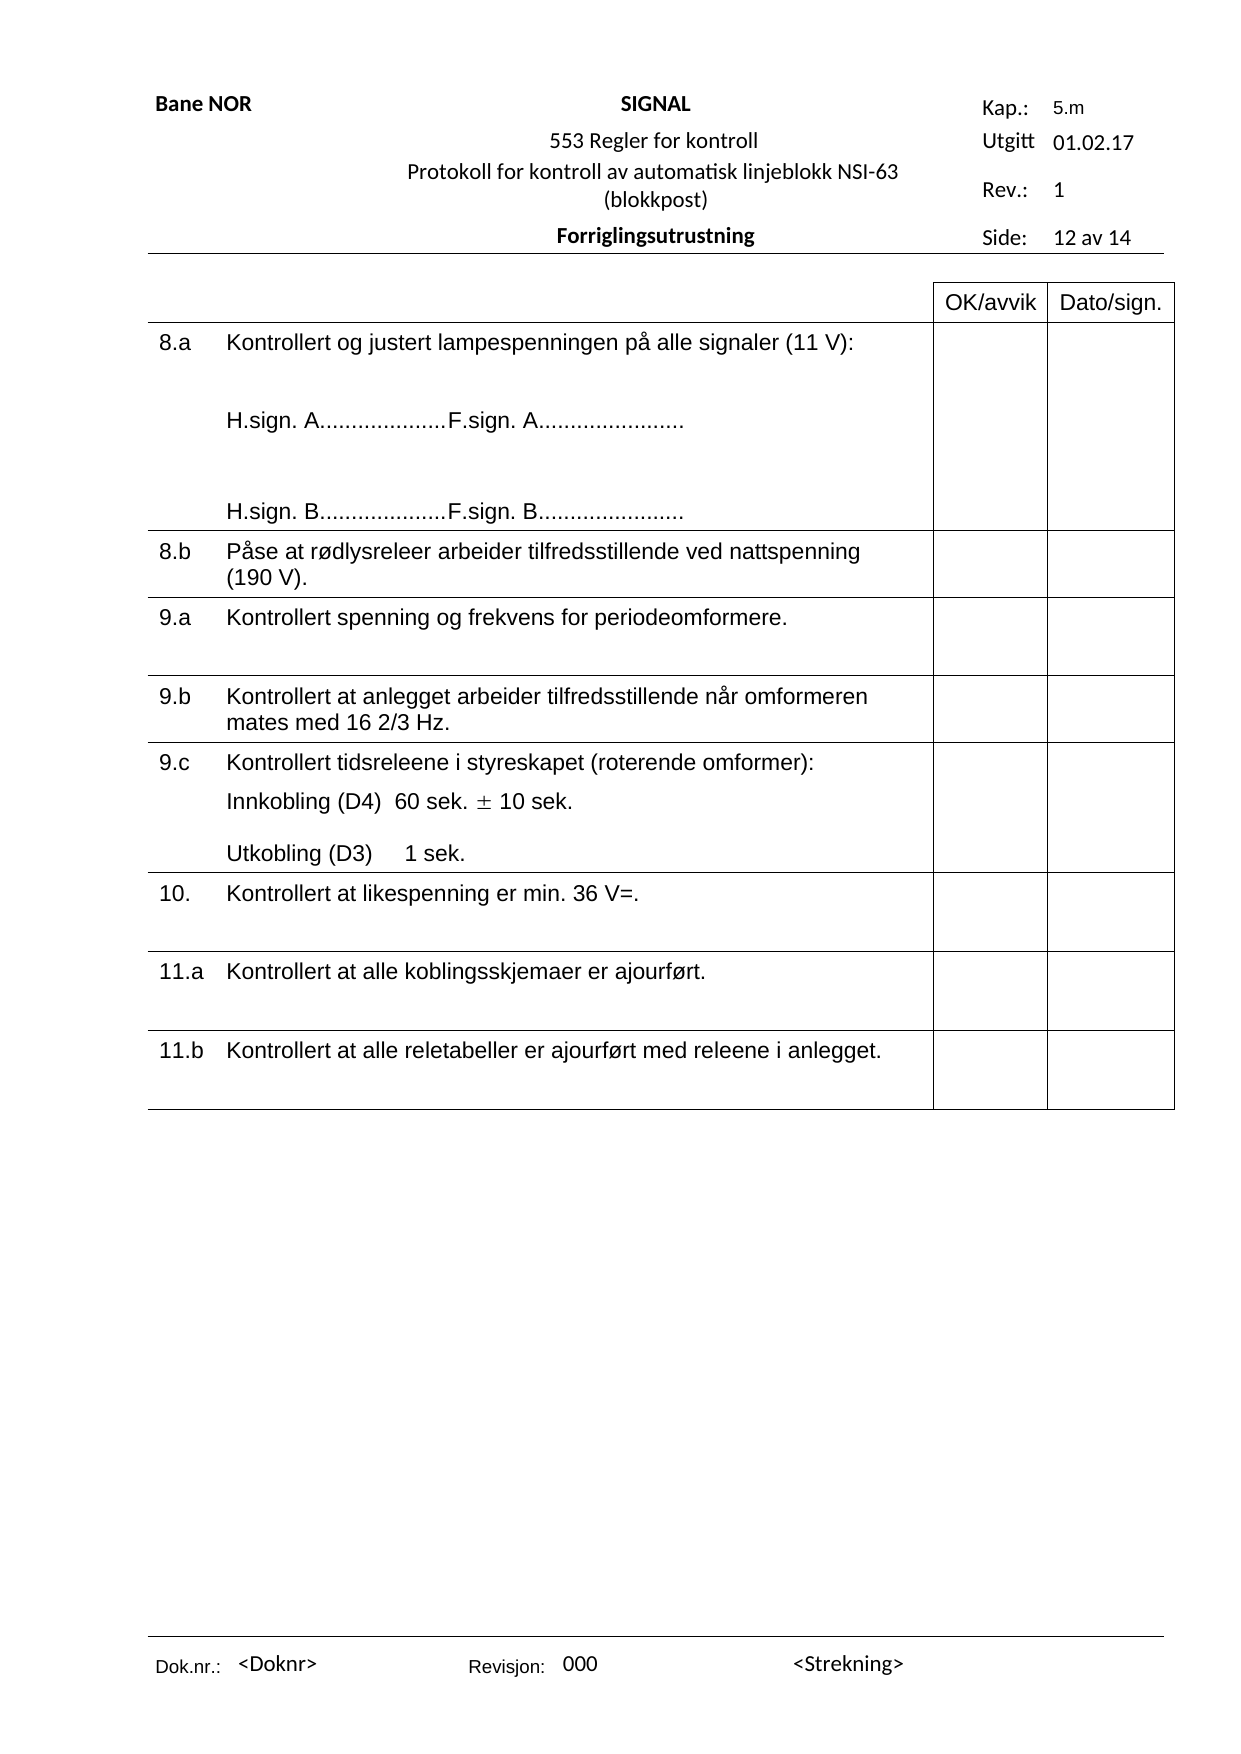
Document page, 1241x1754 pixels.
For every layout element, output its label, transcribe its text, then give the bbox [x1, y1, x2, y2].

table_cell Kontrollert tidsreleene i styreskapet (roterende omformer): Innkobling (D4) 60 sek.  10 sek. Utkobling (D3) 1 sek. [215, 743, 933, 872]
table_header [148, 282, 215, 322]
table_cell 8.b [148, 531, 215, 597]
table_cell [934, 873, 1047, 951]
table_cell [1048, 873, 1174, 951]
table_cell [1048, 952, 1174, 1030]
table_header Dato/sign. [1048, 283, 1174, 322]
table_cell [934, 323, 1047, 530]
table_cell [1048, 598, 1174, 675]
table_cell Kontrollert spenning og frekvens for periodeomformere. [215, 598, 933, 675]
table_cell [1048, 743, 1174, 872]
table_header [215, 282, 933, 322]
table_cell [934, 598, 1047, 675]
table_cell Kontrollert at alle koblingsskjemaer er ajourført. [215, 952, 933, 1030]
table_cell Kontrollert at alle reletabeller er ajourført med releene i anlegget. [215, 1031, 933, 1108]
table_cell [1048, 323, 1174, 530]
table_cell Kontrollert at likespenning er min. 36 V=. [215, 873, 933, 951]
table_cell 11.b [148, 1031, 215, 1108]
table_cell Kontrollert og justert lampespenningen på alle signaler (11 V): H.sign. A.................... F.sign. A....................... H.sign. B.................... F.sign. B....................... [215, 323, 933, 530]
table_cell [934, 531, 1047, 597]
table_cell 11.a [148, 952, 215, 1030]
table_cell [1048, 676, 1174, 742]
table_cell [1048, 531, 1174, 597]
table_cell 10. [148, 873, 215, 951]
table_header OK/avvik [934, 283, 1047, 322]
table_cell [934, 1031, 1047, 1108]
table_cell 9.b [148, 676, 215, 742]
table_cell [934, 952, 1047, 1030]
table_cell Påse at rødlysreleer arbeider tilfredsstillende ved nattspenning (190 V). [215, 531, 933, 597]
table_cell 9.c [148, 743, 215, 872]
table_cell [1048, 1031, 1174, 1108]
table_cell [934, 676, 1047, 742]
table_cell 8.a [148, 323, 215, 530]
table_cell 9.a [148, 598, 215, 675]
table_cell [934, 743, 1047, 872]
table_cell Kontrollert at anlegget arbeider tilfredsstillende når omformeren mates med 16 2/3 Hz. [215, 676, 933, 742]
